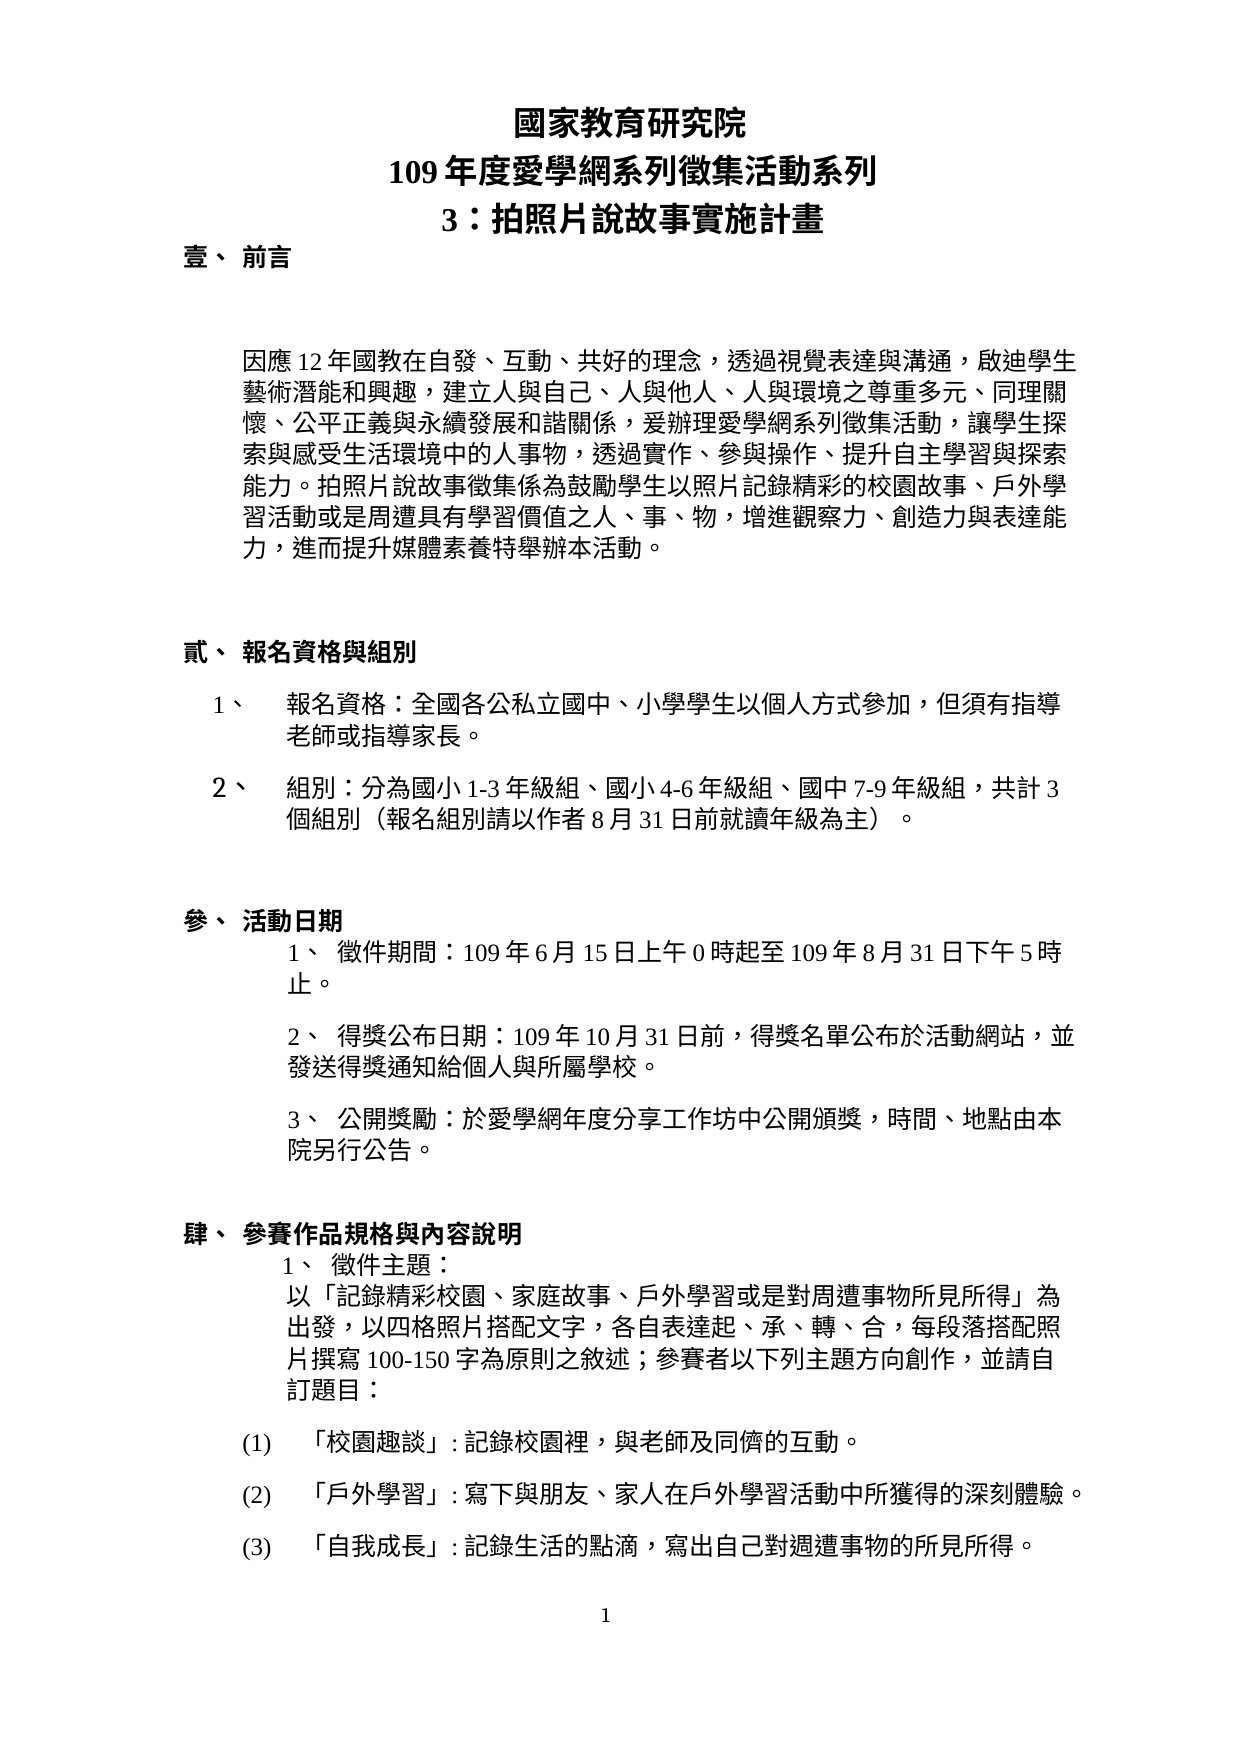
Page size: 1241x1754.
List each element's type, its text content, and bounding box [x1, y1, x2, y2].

list 「校園趣談」: 記錄校園裡，與老師及同儕的互動。 [242, 1426, 1078, 1458]
list 得獎公布日期：109年10月31日前，得獎名單公布於活動網站，並發送得獎通知給個人與所屬學校。 [287, 1020, 1078, 1083]
text 3：拍照片說故事實施計畫 [139, 193, 1127, 241]
text 109年度愛學網系列徵集活動系列 [139, 144, 1127, 193]
list 前言 [183, 241, 1078, 272]
list 參賽作品規格與內容說明 [183, 1218, 1078, 1249]
list 報名資格：全國各公私立國中、小學學生以個人方式參加，但須有指導老師或指導家長。 [212, 689, 1078, 751]
list 組別：分為國小1-3年級組、國小4-6年級組、國中7-9年級組，共計3個組別（報名組別請以作者8月31日前就讀年級為主）。 [212, 772, 1078, 835]
list 「自我成長」: 記錄生活的點滴，寫出自己對週遭事物的所見所得。 [242, 1531, 1078, 1562]
list 徵件主題： [282, 1249, 1078, 1281]
list 報名資格與組別 [183, 637, 1078, 668]
list 活動日期 [183, 906, 1078, 937]
text 因應12年國教在自發、互動、共好的理念，透過視覺表達與溝通，啟迪學生藝術潛能和興趣，建立人與自己、人與他人、人與環境之尊重多元、同理關懷、公平正義與永續發展和諧關係，爰辦理愛學網系列徵集活動，讓學生探索與感受生活環境中的人事物，透過實作、參與操作、提升自主學習與探索能力。拍照片說故事徵集係為鼓勵學生以照片記錄精彩的校園故事、戶外學習活動或是周遭具有學習價值之人、事、物，增進觀察力、創造力與表達能力，進而提升媒體素養特舉辦本活動。 [242, 345, 1078, 564]
text 以「記錄精彩校園、家庭故事、戶外學習或是對周遭事物所見所得」為出發，以四格照片搭配文字，各自表達起、承、轉、合，每段落搭配照片撰寫100-150字為原則之敘述；參賽者以下列主題方向創作，並請自訂題目： [286, 1281, 1078, 1406]
list 公開獎勵：於愛學網年度分享工作坊中公開頒獎，時間、地點由本院另行公告。 [287, 1103, 1078, 1166]
text 國家教育研究院 [183, 96, 1078, 144]
list 「戶外學習」: 寫下與朋友、家人在戶外學習活動中所獲得的深刻體驗。 [242, 1478, 1078, 1510]
list 徵件期間：109年6月15日上午0時起至109年8月31日下午5時止。 [287, 937, 1078, 999]
